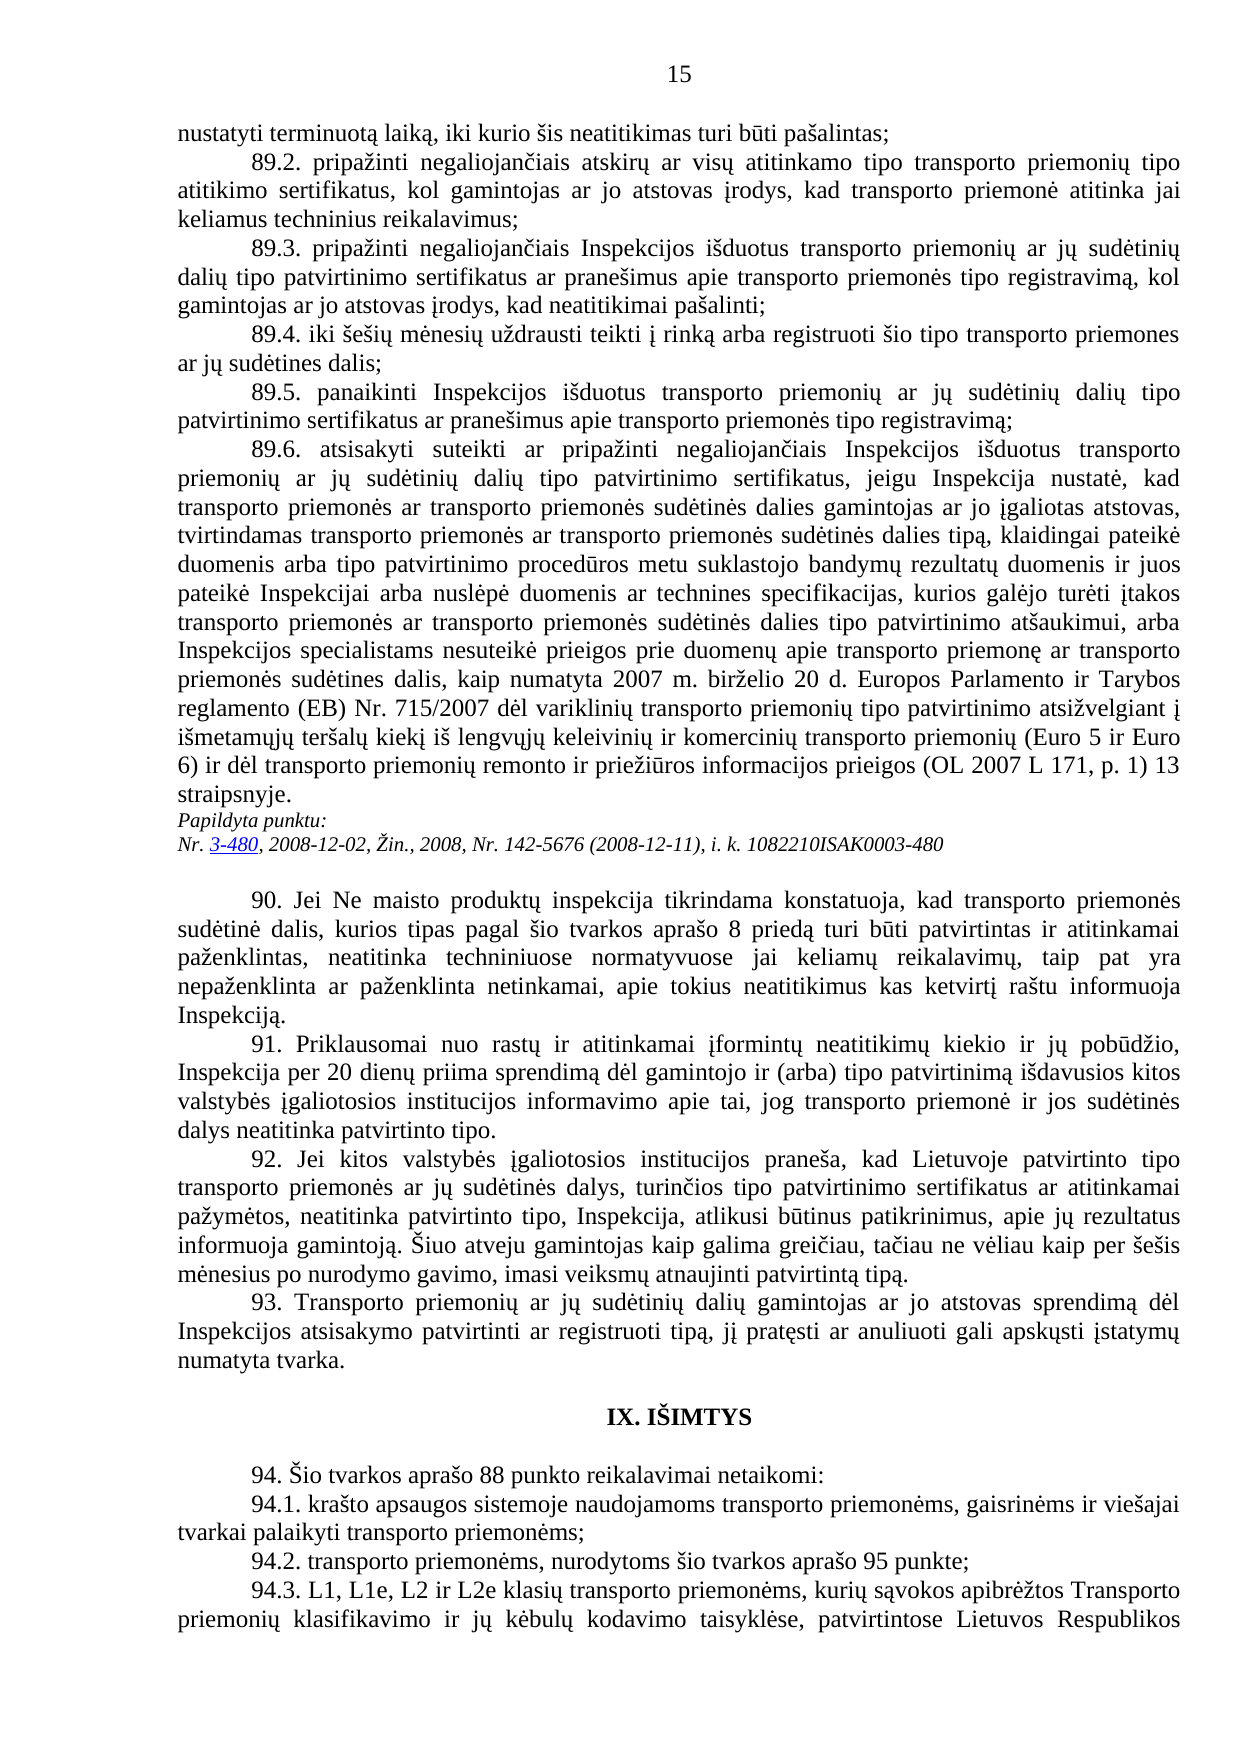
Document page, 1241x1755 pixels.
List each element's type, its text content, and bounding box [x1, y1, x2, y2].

text 89.6. atsisakyti suteikti ar pripažinti negaliojančiais Inspekcijos išduotus transporto priemonių ar jų sudėtinių dalių tipo patvirtinimo sertifikatus, jeigu Inspekcija nustatė, kad transporto priemonės ar transporto priemonės sudėtinės dalies gamintojas ar jo įgaliotas atstovas, tvirtindamas transporto priemonės ar transporto priemonės sudėtinės dalies tipą, klaidingai pateikė duomenis arba tipo patvirtinimo procedūros metu suklastojo bandymų rezultatų duomenis ir juos pateikė Inspekcijai arba nuslėpė duomenis ar technines specifikacijas, kurios galėjo turėti įtakos transporto priemonės ar transporto priemonės sudėtinės dalies tipo patvirtinimo atšaukimui, arba Inspekcijos specialistams nesuteikė prieigos prie duomenų apie transporto priemonę ar transporto priemonės sudėtines dalis, kaip numatyta 2007 m. birželio 20 d. Europos Parlamento ir Tarybos reglamento (EB) Nr. 715/2007 dėl variklinių transporto priemonių tipo patvirtinimo atsižvelgiant į išmetamųjų teršalų kiekį iš lengvųjų keleivinių ir komercinių transporto priemonių (Euro 5 ir Euro 6) ir dėl transporto priemonių remonto ir priežiūros informacijos prieigos (OL 2007 L 171, p. 1) 13 straipsnyje. [177, 434, 1181, 808]
text Papildyta punktu: [177, 808, 1181, 832]
text 89.5. panaikinti Inspekcijos išduotus transporto priemonių ar jų sudėtinių dalių tipo patvirtinimo sertifikatus ar pranešimus apie transporto priemonės tipo registravimą; [177, 377, 1181, 434]
text 94. Šio tvarkos aprašo 88 punkto reikalavimai netaikomi: [177, 1460, 1181, 1489]
text 94.1. krašto apsaugos sistemoje naudojamoms transporto priemonėms, gaisrinėms ir viešajai tvarkai palaikyti transporto priemonėms; [177, 1489, 1181, 1546]
text IX. IŠIMTYS [177, 1402, 1181, 1431]
text 90. Jei Ne maisto produktų inspekcija tikrindama konstatuoja, kad transporto priemonės sudėtinė dalis, kurios tipas pagal šio tvarkos aprašo 8 priedą turi būti patvirtintas ir atitinkamai paženklintas, neatitinka techniniuose normatyvuose jai keliamų reikalavimų, taip pat yra nepaženklinta ar paženklinta netinkamai, apie tokius neatitikimus kas ketvirtį raštu informuoja Inspekciją. [177, 885, 1181, 1029]
text 92. Jei kitos valstybės įgaliotosios institucijos praneša, kad Lietuvoje patvirtinto tipo transporto priemonės ar jų sudėtinės dalys, turinčios tipo patvirtinimo sertifikatus ar atitinkamai pažymėtos, neatitinka patvirtinto tipo, Inspekcija, atlikusi būtinus patikrinimus, apie jų rezultatus informuoja gamintoją. Šiuo atveju gamintojas kaip galima greičiau, tačiau ne vėliau kaip per šešis mėnesius po nurodymo gavimo, imasi veiksmų atnaujinti patvirtintą tipą. [177, 1144, 1181, 1287]
text 94.3. L1, L1e, L2 ir L2e klasių transporto priemonėms, kurių sąvokos apibrėžtos Transporto priemonių klasifikavimo ir jų kėbulų kodavimo taisyklėse, patvirtintose Lietuvos Respublikos [177, 1575, 1181, 1632]
text 91. Priklausomai nuo rastų ir atitinkamai įformintų neatitikimų kiekio ir jų pobūdžio, Inspekcija per 20 dienų priima sprendimą dėl gamintojo ir (arba) tipo patvirtinimą išdavusios kitos valstybės įgaliotosios institucijos informavimo apie tai, jog transporto priemonė ir jos sudėtinės dalys neatitinka patvirtinto tipo. [177, 1029, 1181, 1144]
text 89.4. iki šešių mėnesių uždrausti teikti į rinką arba registruoti šio tipo transporto priemones ar jų sudėtines dalis; [177, 319, 1181, 377]
text Nr. 3-480, 2008-12-02, Žin., 2008, Nr. 142-5676 (2008-12-11), i. k. 1082210ISAK0003-480 [177, 832, 1181, 856]
text 94.2. transporto priemonėms, nurodytoms šio tvarkos aprašo 95 punkte; [177, 1546, 1181, 1575]
text 89.2. pripažinti negaliojančiais atskirų ar visų atitinkamo tipo transporto priemonių tipo atitikimo sertifikatus, kol gamintojas ar jo atstovas įrodys, kad transporto priemonė atitinka jai keliamus techninius reikalavimus; [177, 147, 1181, 233]
text 93. Transporto priemonių ar jų sudėtinių dalių gamintojas ar jo atstovas sprendimą dėl Inspekcijos atsisakymo patvirtinti ar registruoti tipą, jį pratęsti ar anuliuoti gali apskųsti įstatymų numatyta tvarka. [177, 1287, 1181, 1374]
text 89.3. pripažinti negaliojančiais Inspekcijos išduotus transporto priemonių ar jų sudėtinių dalių tipo patvirtinimo sertifikatus ar pranešimus apie transporto priemonės tipo registravimą, kol gamintojas ar jo atstovas įrodys, kad neatitikimai pašalinti; [177, 233, 1181, 319]
text nustatyti terminuotą laiką, iki kurio šis neatitikimas turi būti pašalintas; [177, 118, 1181, 147]
